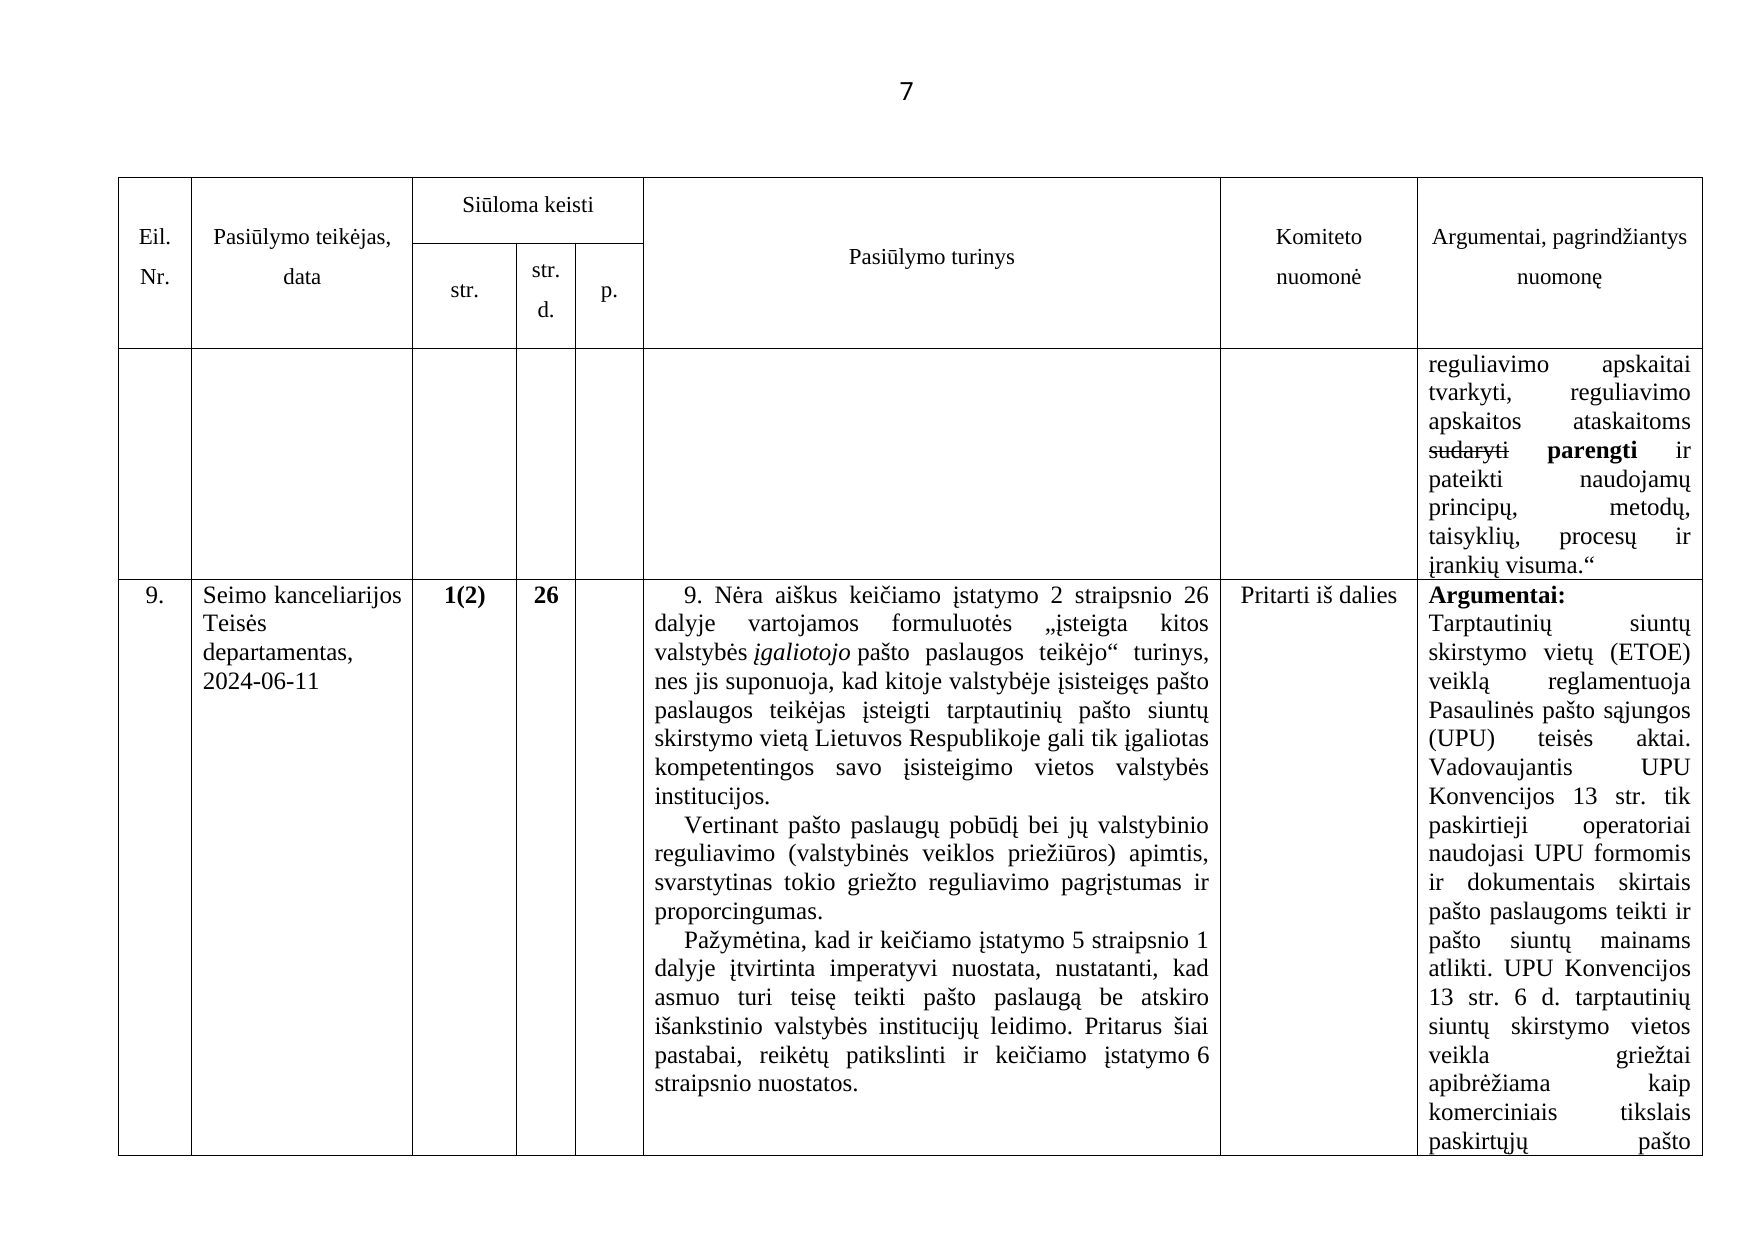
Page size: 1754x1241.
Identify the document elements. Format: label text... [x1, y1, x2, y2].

table_header Argumentai, pagrindžiantys nuomonę [1418, 178, 1702, 348]
table_cell Argumentai: Tarptautinių siuntų skirstymo vietų (ETOE) veiklą reglamentuoja Pasaulinės pašto sąjungos (UPU) teisės aktai. Vadovaujantis UPU Konvencijos 13 str. tik paskirtieji operatoriai naudojasi UPU formomis ir dokumentais skirtais pašto paslaugoms teikti ir pašto siuntų mainams atlikti. UPU Konvencijos 13 str. 6 d. tarptautinių siuntų skirstymo vietos veikla griežtai apibrėžiama kaip komerciniais tikslais paskirtųjų pašto [1418, 580, 1702, 1155]
table_cell [576, 580, 643, 1155]
table_cell [1221, 349, 1417, 579]
table_cell p. [576, 244, 643, 348]
table_header Pasiūlymo teikėjas, data [192, 178, 412, 348]
table_cell 1(2) [413, 580, 516, 1155]
table_header Pasiūlymo turinys [644, 178, 1220, 348]
table_header Komiteto nuomonė [1221, 178, 1417, 348]
table_cell [413, 349, 516, 579]
table_cell Pritarti iš dalies [1221, 580, 1417, 1155]
table_cell [192, 349, 412, 579]
table_header Eil. Nr. [119, 178, 191, 348]
table_cell str. [413, 244, 516, 348]
table_cell Seimo kanceliarijos Teisės departamentas, 2024-06-11 [192, 580, 412, 1155]
table_cell [119, 349, 191, 579]
table_cell 9. Nėra aiškus keičiamo įstatymo 2 straipsnio 26 dalyje vartojamos formuluotės „įsteigta kitos valstybės įgaliotojo pašto paslaugos teikėjo“ turinys, nes jis suponuoja, kad kitoje valstybėje įsisteigęs pašto paslaugos teikėjas įsteigti tarptautinių pašto siuntų skirstymo vietą Lietuvos Respublikoje gali tik įgaliotas kompetentingos savo įsisteigimo vietos valstybės institucijos. Vertinant pašto paslaugų pobūdį bei jų valstybinio reguliavimo (valstybinės veiklos priežiūros) apimtis, svarstytinas tokio griežto reguliavimo pagrįstumas ir proporcingumas. Pažymėtina, kad ir keičiamo įstatymo 5 straipsnio 1 dalyje įtvirtinta imperatyvi nuostata, nustatanti, kad asmuo turi teisę teikti pašto paslaugą be atskiro išankstinio valstybės institucijų leidimo. Pritarus šiai pastabai, reikėtų patikslinti ir keičiamo įstatymo 6 straipsnio nuostatos. [644, 580, 1220, 1155]
table_cell 9. [119, 580, 191, 1155]
table_cell [644, 349, 1220, 579]
table_cell [576, 349, 643, 579]
table_cell reguliavimo apskaitai tvarkyti, reguliavimo apskaitos ataskaitoms sudaryti parengti ir pateikti naudojamų principų, metodų, taisyklių, procesų ir įrankių visuma.“ [1418, 349, 1702, 579]
table_cell str. d. [517, 244, 575, 348]
table_cell 26 [517, 580, 575, 1155]
table_header Siūloma keisti [413, 178, 643, 243]
table_cell [517, 349, 575, 579]
